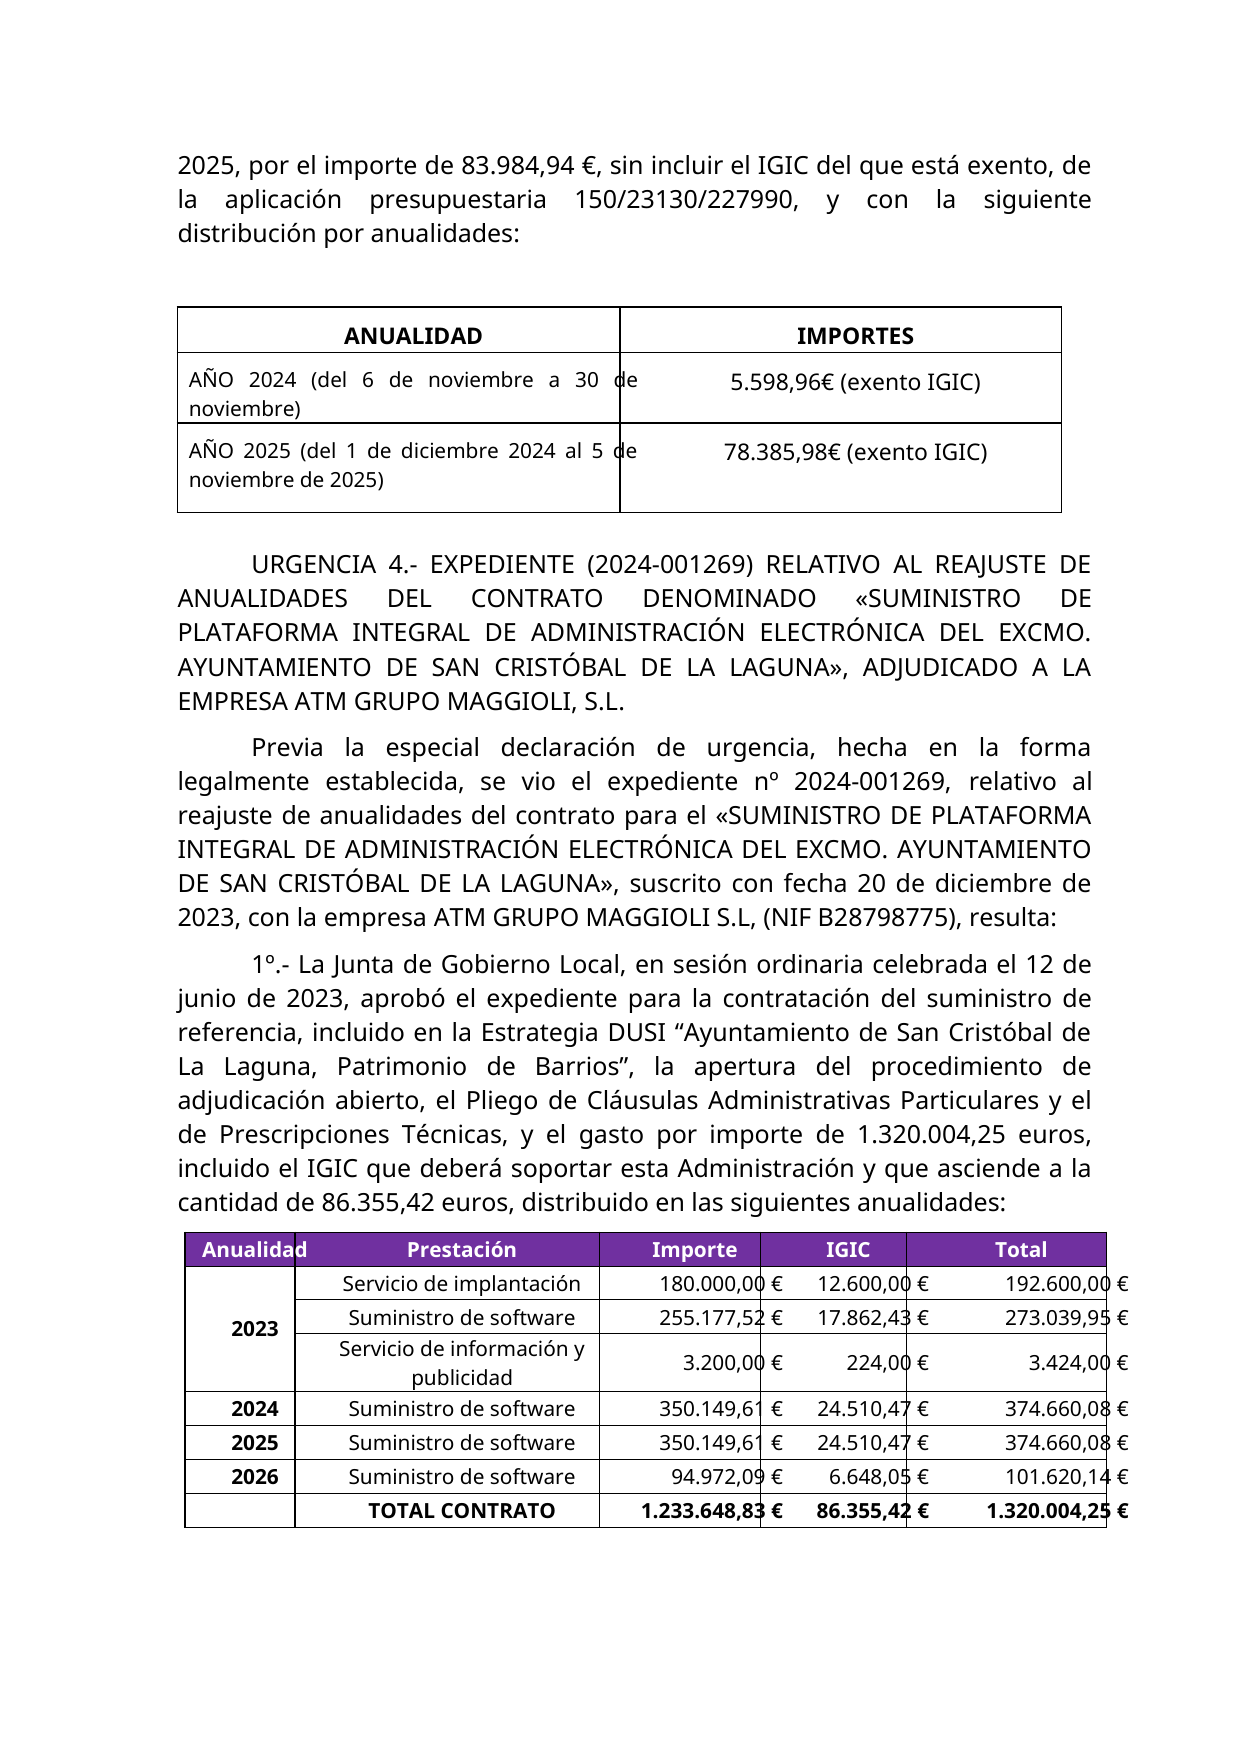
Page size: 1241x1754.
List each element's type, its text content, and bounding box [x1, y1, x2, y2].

table_cell 273.039,95 € [907, 1300, 1106, 1333]
table_cell Servicio de implantación [296, 1267, 599, 1299]
text URGENCIA 4.- EXPEDIENTE (2024-001269) RELATIVO AL REAJUSTE DE ANUALIDADES DEL CONTRATO DENOMINADO «SUMINISTRO DE PLATAFORMA INTEGRAL DE ADMINISTRACIÓN ELECTRÓNICA DEL EXCMO. AYUNTAMIENTO DE SAN CRISTÓBAL DE LA LAGUNA», ADJUDICADO A LA EMPRESA ATM GRUPO MAGGIOLI, S.L. [177, 547, 1093, 717]
table_cell 1.320.004,25 € [907, 1494, 1106, 1527]
table_header Prestación [296, 1233, 599, 1266]
table_cell 3.200,00 € [600, 1334, 760, 1391]
table_cell 24.510,47 € [761, 1392, 906, 1425]
table_cell 374.660,08 € [907, 1392, 1106, 1425]
table_header ANUALIDAD [178, 308, 619, 351]
table_header Total [907, 1233, 1106, 1266]
table_cell 2024 [186, 1392, 294, 1425]
table_cell Suministro de software [296, 1300, 599, 1333]
table_cell 94.972,09 € [600, 1460, 760, 1493]
table_cell AÑO 2024 (del 6 de noviembre a 30 de noviembre) [178, 353, 619, 422]
table_cell [186, 1494, 294, 1527]
table_header IMPORTES [621, 308, 1061, 351]
table_cell 78.385,98€ (exento IGIC) [621, 424, 1061, 511]
table_cell TOTAL CONTRATO [296, 1494, 599, 1527]
table_cell 101.620,14 € [907, 1460, 1106, 1493]
table_cell 2025 [186, 1426, 294, 1459]
table_cell Suministro de software [296, 1392, 599, 1425]
table_cell 5.598,96€ (exento IGIC) [621, 353, 1061, 422]
table_cell 1.233.648,83 € [600, 1494, 760, 1527]
table_cell 2023 [186, 1267, 294, 1391]
table_cell 350.149,61 € [600, 1426, 760, 1459]
table_cell 192.600,00 € [907, 1267, 1106, 1299]
text 1º.- La Junta de Gobierno Local, en sesión ordinaria celebrada el 12 de junio de 2023, aprobó el expediente para la contratación del suministro de referencia, incluido en la Estrategia DUSI “Ayuntamiento de San Cristóbal de La Laguna, Patrimonio de Barrios”, la apertura del procedimiento de adjudicación abierto, el Pliego de Cláusulas Administrativas Particulares y el de Prescripciones Técnicas, y el gasto por importe de 1.320.004,25 euros, incluido el IGIC que deberá soportar esta Administración y que asciende a la cantidad de 86.355,42 euros, distribuido en las siguientes anualidades: [177, 947, 1093, 1219]
table_cell 224,00 € [761, 1334, 906, 1391]
text Previa la especial declaración de urgencia, hecha en la forma legalmente establecida, se vio el expediente nº 2024-001269, relativo al reajuste de anualidades del contrato para el «SUMINISTRO DE PLATAFORMA INTEGRAL DE ADMINISTRACIÓN ELECTRÓNICA DEL EXCMO. AYUNTAMIENTO DE SAN CRISTÓBAL DE LA LAGUNA», suscrito con fecha 20 de diciembre de 2023, con la empresa ATM GRUPO MAGGIOLI S.L, (NIF B28798775), resulta: [177, 730, 1093, 934]
text 2025, por el importe de 83.984,94 €, sin incluir el IGIC del que está exento, de la aplicación presupuestaria 150/23130/227990, y con la siguiente distribución por anualidades: [177, 148, 1093, 250]
table_cell 2026 [186, 1460, 294, 1493]
table_cell Suministro de software [296, 1460, 599, 1493]
table_cell 255.177,52 € [600, 1300, 760, 1333]
table_cell 3.424,00 € [907, 1334, 1106, 1391]
table_cell 350.149,61 € [600, 1392, 760, 1425]
table_cell 374.660,08 € [907, 1426, 1106, 1459]
table_cell 24.510,47 € [761, 1426, 906, 1459]
table_cell Servicio de información y publicidad [296, 1334, 599, 1391]
table_cell 12.600,00 € [761, 1267, 906, 1299]
table_cell 6.648,05 € [761, 1460, 906, 1493]
table_header Importe [600, 1233, 760, 1266]
table_cell Suministro de software [296, 1426, 599, 1459]
table_cell 86.355,42 € [761, 1494, 906, 1527]
table_header IGIC [761, 1233, 906, 1266]
table_cell AÑO 2025 (del 1 de diciembre 2024 al 5 de noviembre de 2025) [178, 424, 619, 511]
table_cell 180.000,00 € [600, 1267, 760, 1299]
table_header Anualidad [186, 1233, 294, 1266]
table_cell 17.862,43 € [761, 1300, 906, 1333]
